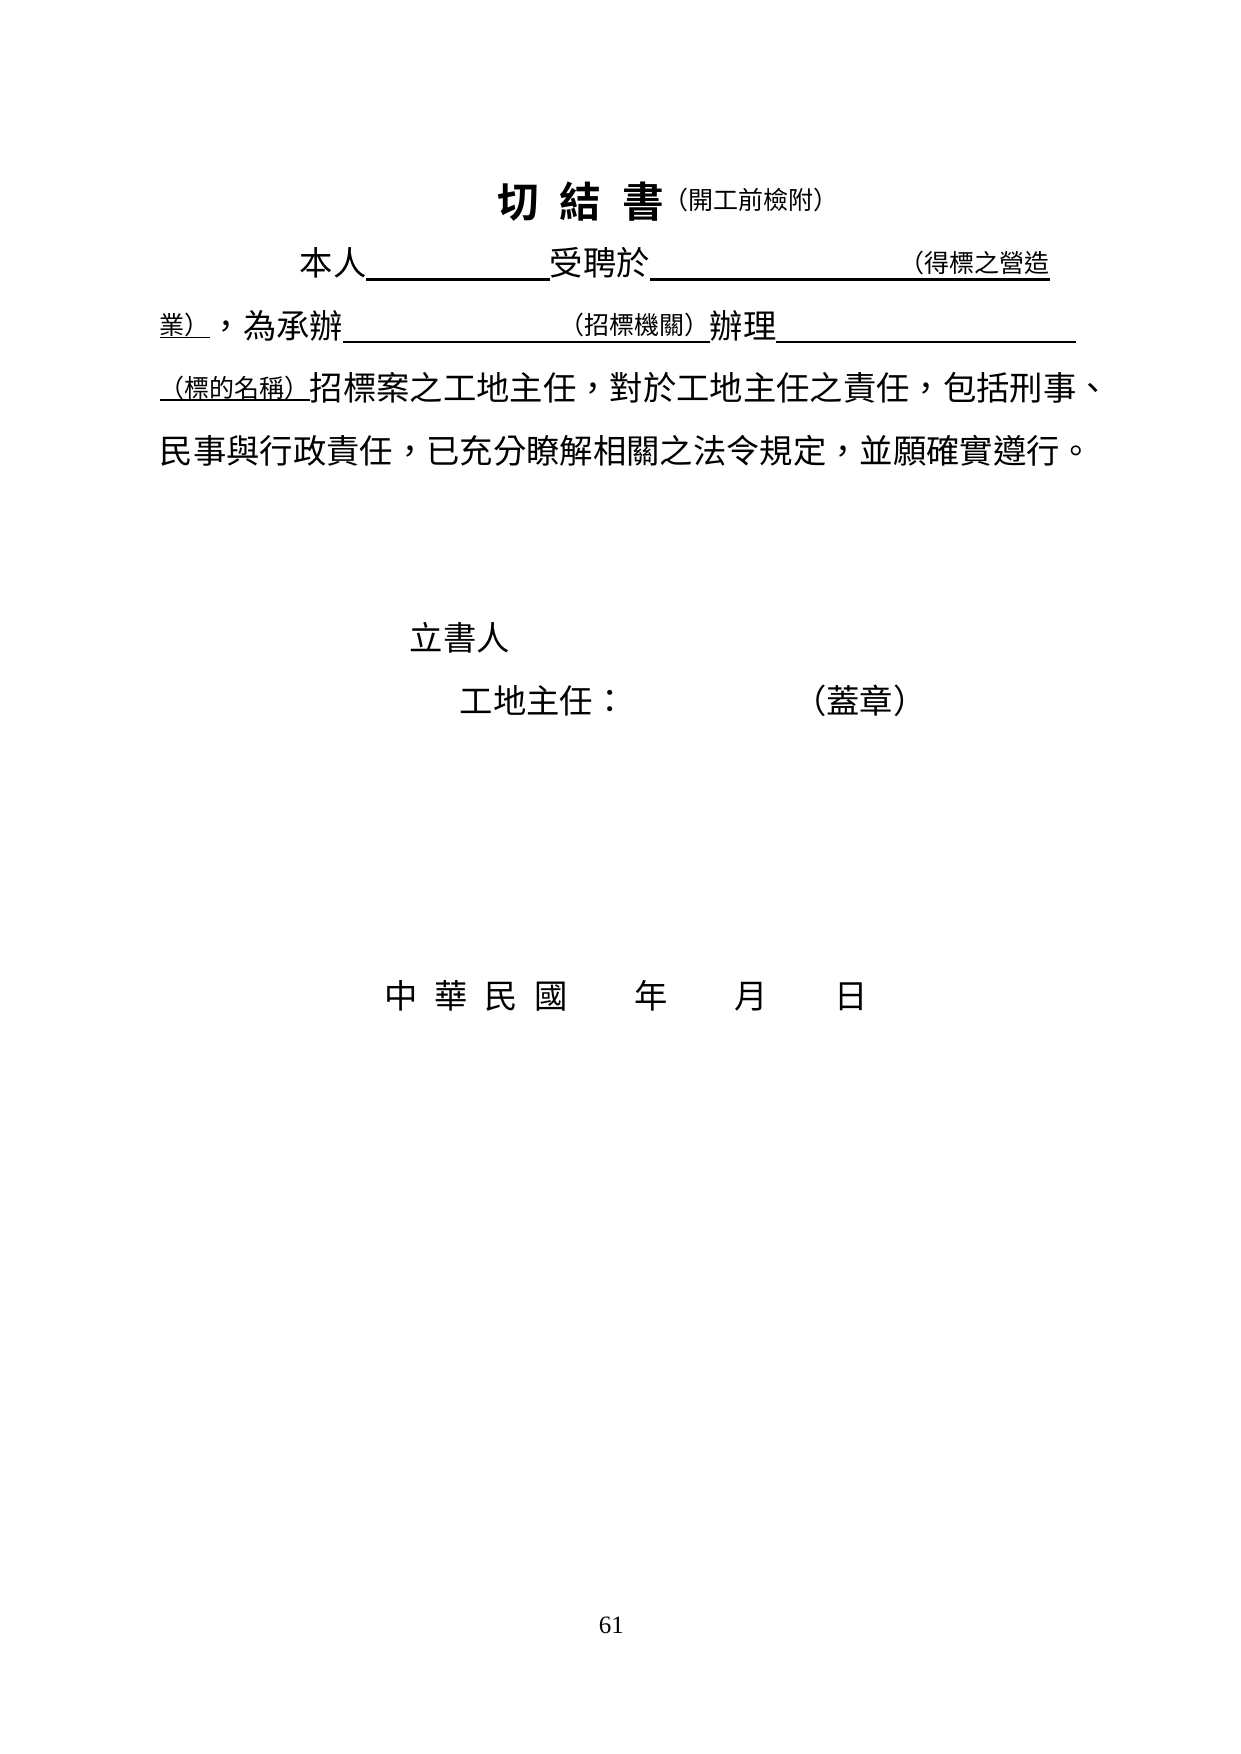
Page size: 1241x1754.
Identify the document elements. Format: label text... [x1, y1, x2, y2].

text 工地主任： （蓋章） [159, 657, 1092, 719]
text 切 結 書（開工前檢附） [159, 157, 1092, 219]
text 本人 受聘於 （得標之營造業），為承辦 （招標機關）辦理 （標的名稱）招標案之工地主任，對於工地主任之責任，包括刑事、民事與行政責任，已充分瞭解相關之法令規定，並願確實遵行。 [159, 219, 1092, 469]
text 中 華 民 國 年 月 日 [159, 969, 1092, 1018]
text 立書人 [209, 594, 1092, 657]
